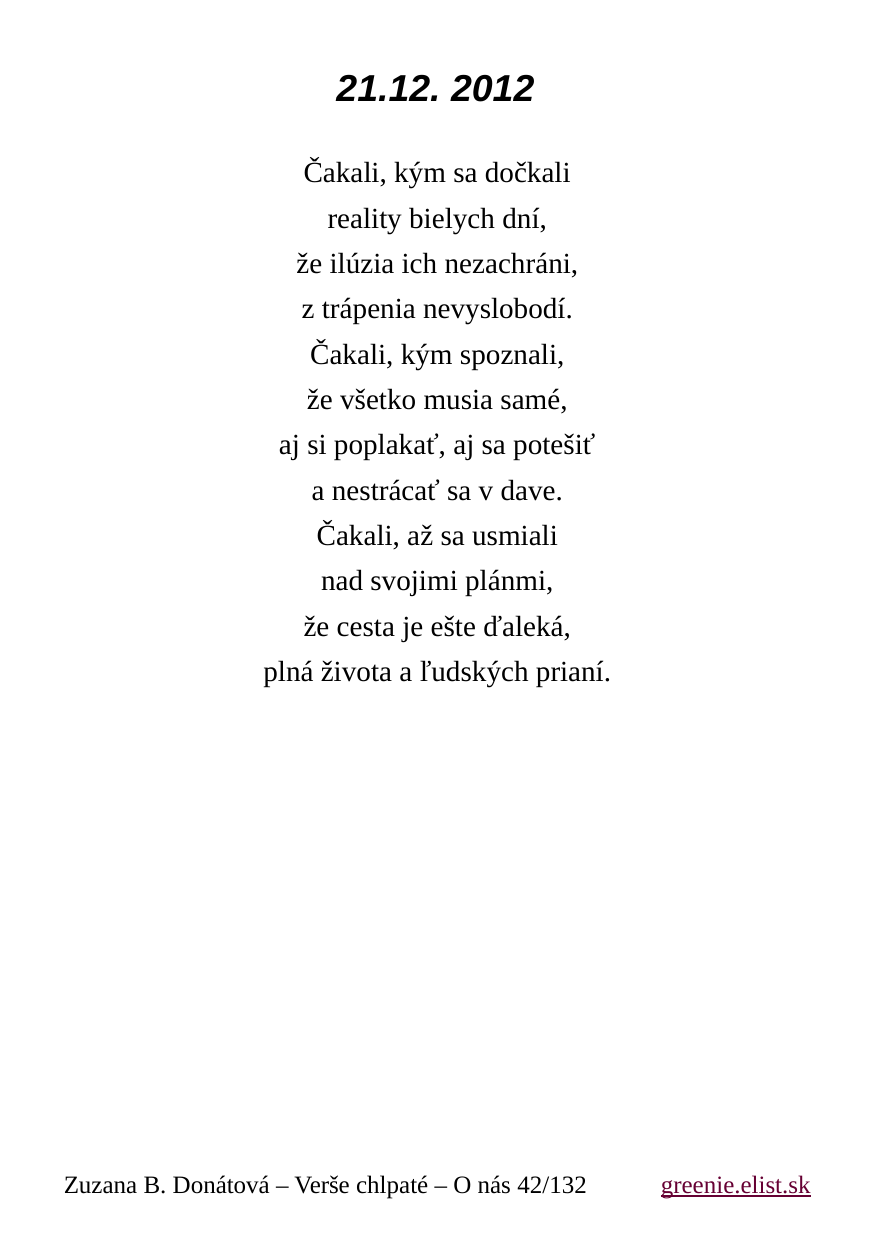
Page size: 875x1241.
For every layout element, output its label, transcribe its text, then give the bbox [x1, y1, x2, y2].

text z trápenia nevyslobodí. [41, 292, 833, 325]
text Čakali, kým spoznali, [41, 337, 833, 370]
text že všetko musia samé, [41, 382, 833, 416]
text Čakali, kým sa dočkali [41, 156, 833, 189]
text aj si poplakať, aj sa potešiť [41, 427, 833, 461]
text že cesta je ešte ďaleká, [41, 609, 833, 642]
text že ilúzia ich nezachráni, [41, 246, 833, 280]
text reality bielych dní, [41, 201, 833, 234]
text a nestrácať sa v dave. [41, 473, 833, 506]
text nad svojimi plánmi, [41, 563, 833, 597]
subtitle 21.12. 2012 [41, 66, 833, 109]
text plná života a ľudských prianí. [41, 654, 833, 688]
text Čakali, až sa usmiali [41, 518, 833, 552]
